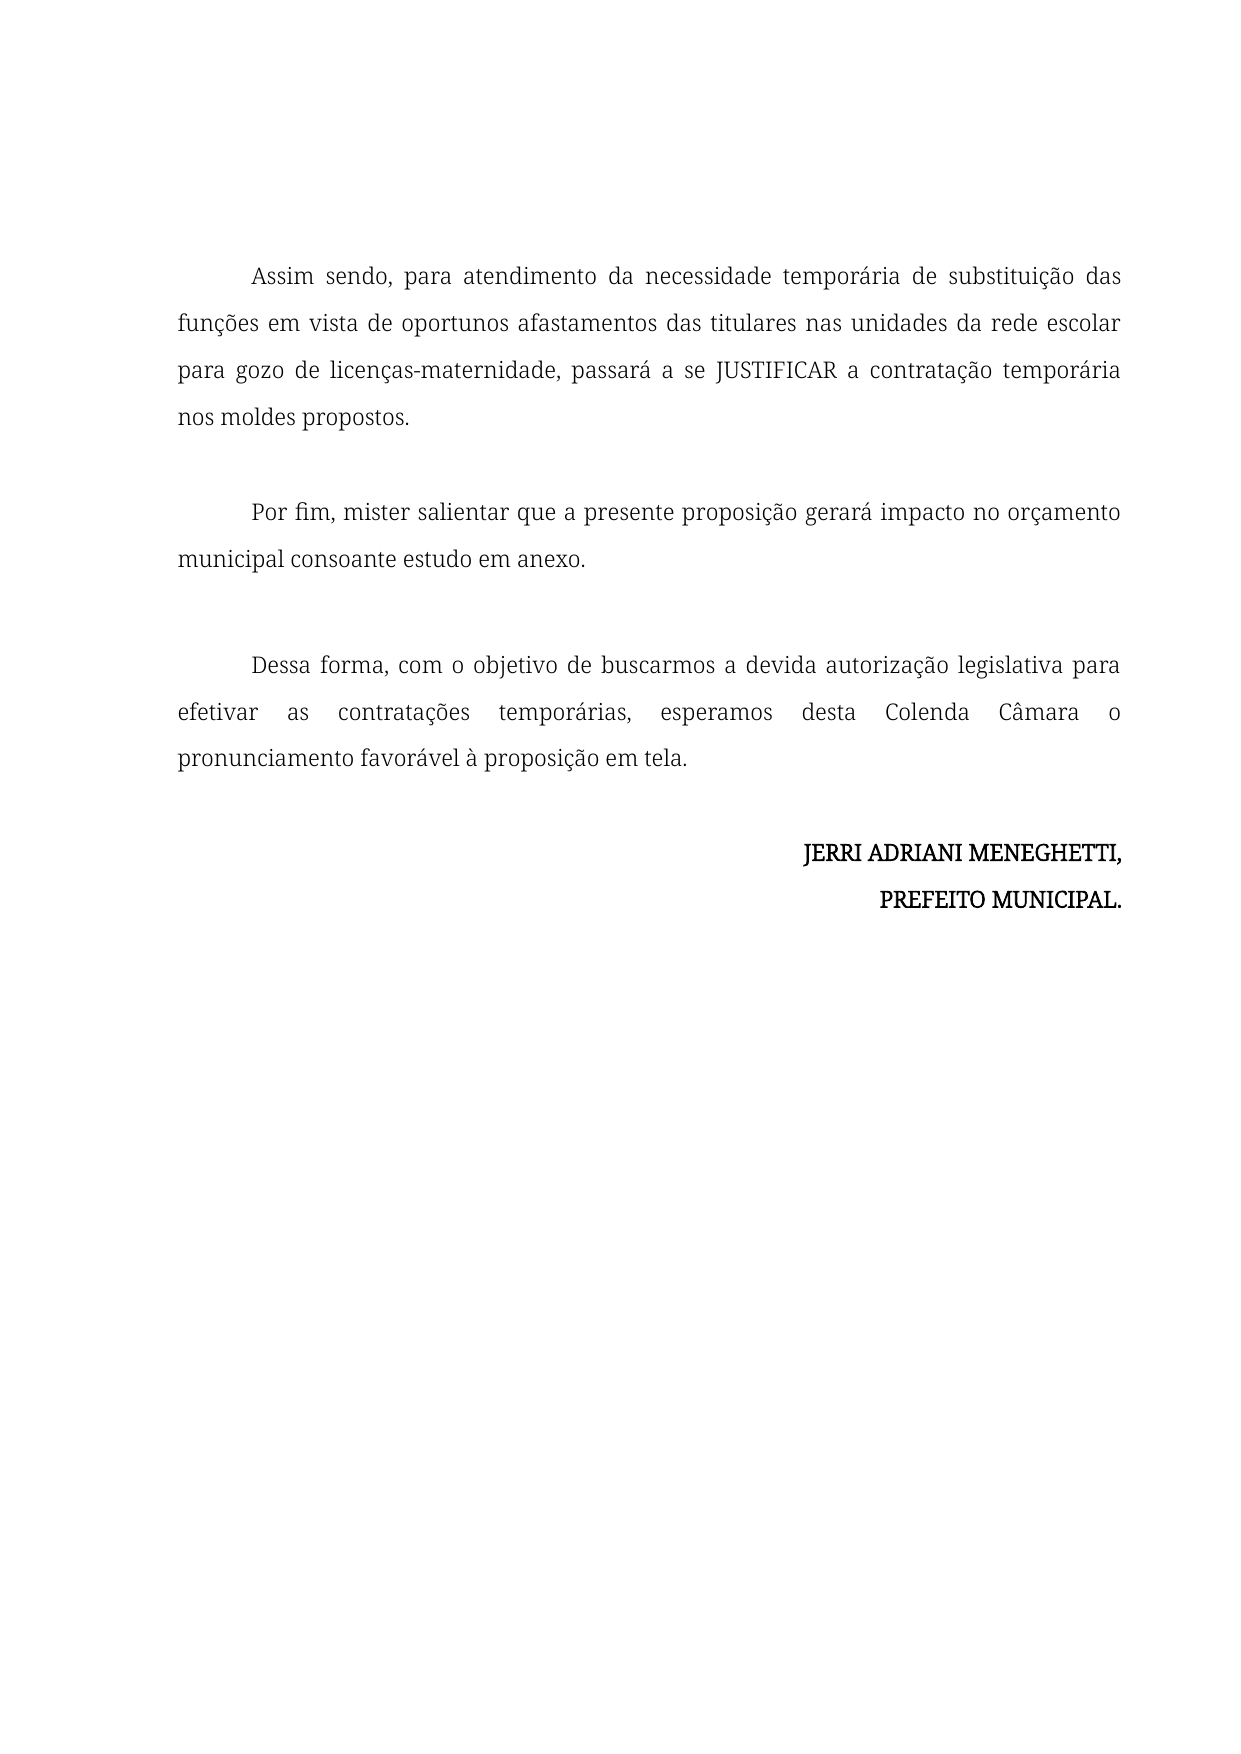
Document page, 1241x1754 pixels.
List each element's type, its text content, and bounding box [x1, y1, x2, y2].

text JERRI ADRIANI MENEGHETTI, [177, 836, 1122, 867]
text Dessa forma, com o objetivo de buscarmos a devida autorização legislativa para efetivar as contratações temporárias, esperamos desta Colenda Câmara o pronunciamento favorável à proposição em tela. [177, 649, 1122, 774]
text Por fim, mister salientar que a presente proposição gerará impacto no orçamento municipal consoante estudo em anexo. [177, 496, 1122, 574]
text PREFEITO MUNICIPAL. [215, 883, 1122, 914]
text Assim sendo, para atendimento da necessidade temporária de substituição das funções em vista de oportunos afastamentos das titulares nas unidades da rede escolar para gozo de licenças-maternidade, passará a se JUSTIFICAR a contratação temporária nos moldes propostos. [177, 260, 1122, 432]
